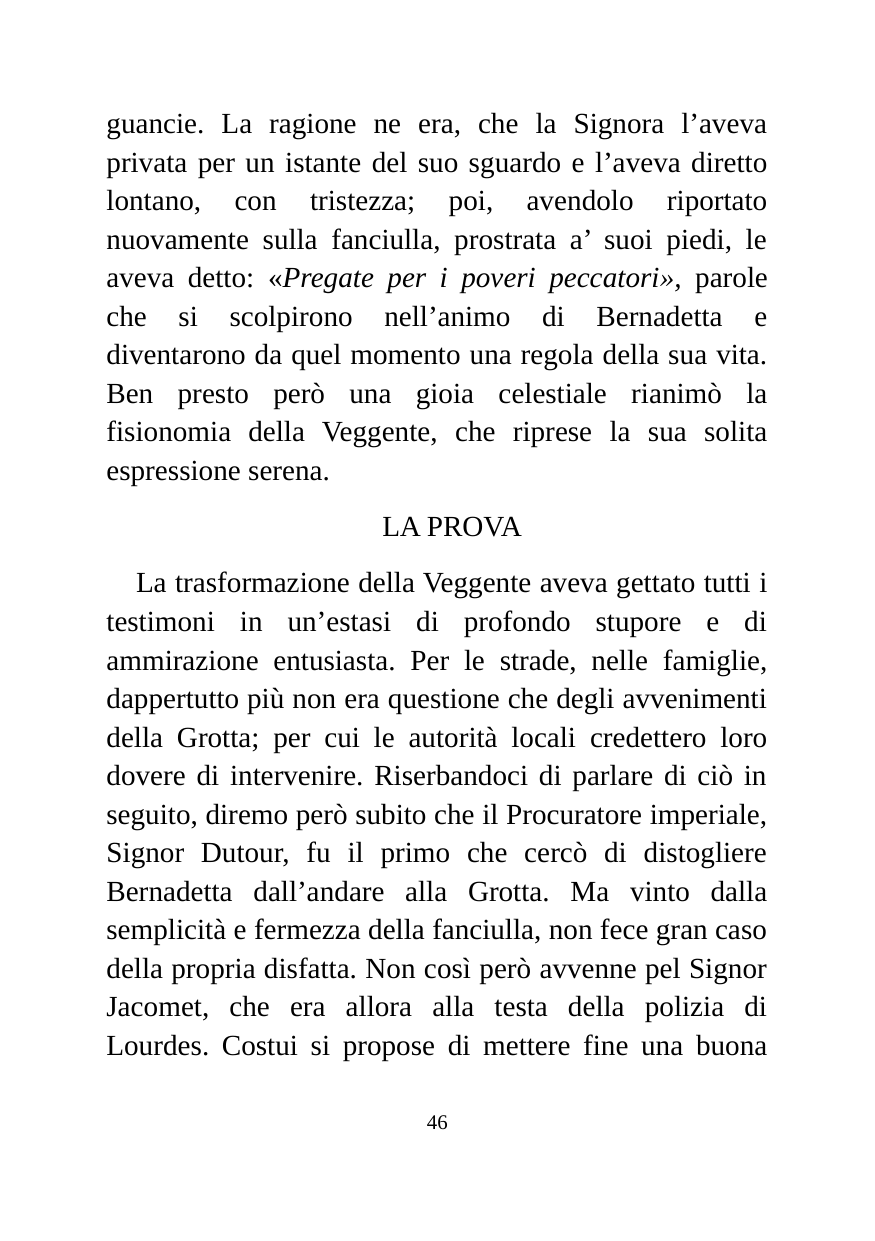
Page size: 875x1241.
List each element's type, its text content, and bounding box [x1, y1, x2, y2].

text guancie. La ragione ne era, che la Signora l’aveva privata per un istante del suo sguardo e l’aveva diretto lontano, con tristezza; poi, avendolo riportato nuovamente sulla fanciulla, prostrata a’ suoi piedi, le aveva detto: «Pregate per i poveri peccatori», parole che si scolpirono nell’animo di Bernadetta e diventarono da quel momento una regola della sua vita. Ben presto però una gioia celestiale rianimò la fisionomia della Veggente, che riprese la sua solita espressione serena. [106, 106, 768, 487]
text LA PROVA [106, 509, 768, 543]
text La trasformazione della Veggente aveva gettato tutti i testimoni in un’estasi di profondo stupore e di ammirazione entusiasta. Per le strade, nelle famiglie, dappertutto più non era questione che degli avvenimenti della Grotta; per cui le autorità locali credettero loro dovere di intervenire. Riserbandoci di parlare di ciò in seguito, diremo però subito che il Procuratore imperiale, Signor Dutour, fu il primo che cercò di distogliere Bernadetta dall’andare alla Grotta. Ma vinto dalla semplicità e fermezza della fanciulla, non fece gran caso della propria disfatta. Non così però avvenne pel Signor Jacomet, che era allora alla testa della polizia di Lourdes. Costui si propose di mettere fine una buona [106, 566, 768, 1062]
